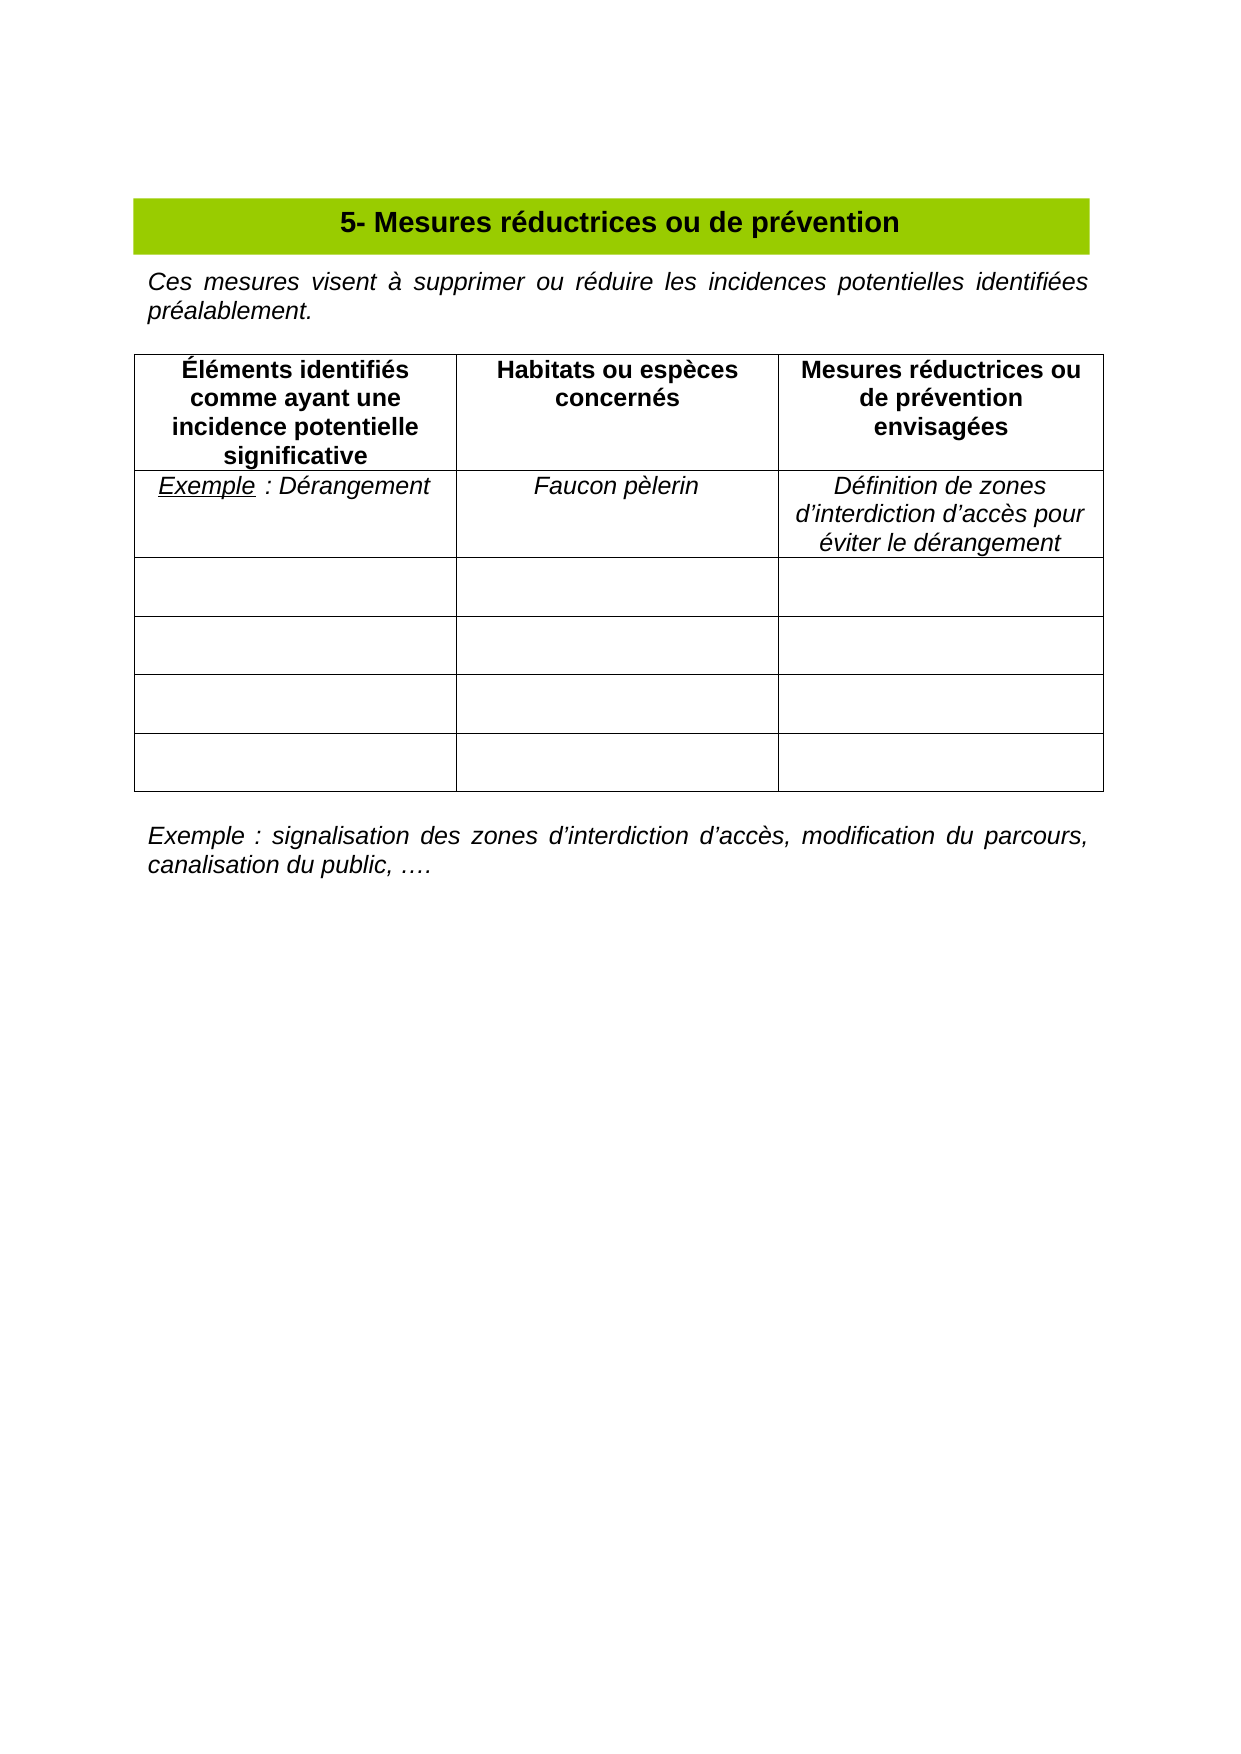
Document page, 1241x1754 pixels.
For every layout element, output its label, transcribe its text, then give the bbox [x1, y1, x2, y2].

table_cell [135, 558, 456, 616]
table_cell Exemple : Dérangement [135, 471, 456, 557]
table_cell Définition de zones d’interdiction d’accès pour éviter le dérangement [779, 471, 1103, 557]
table_cell [779, 558, 1103, 616]
table_header Éléments identifiés comme ayant une incidence potentielle significative [135, 355, 456, 470]
table_cell [457, 675, 778, 733]
text Exemple : signalisation des zones d’interdiction d’accès, modification du parcours, canalisation du public, …. [148, 821, 1093, 878]
table_cell [779, 734, 1103, 791]
table_cell [135, 734, 456, 791]
table_cell [457, 734, 778, 791]
table_cell Faucon pèlerin [457, 471, 778, 557]
table_cell [457, 617, 778, 674]
table_cell [779, 617, 1103, 674]
table_header Mesures réductrices ou de prévention envisagées [779, 355, 1103, 470]
table_cell [135, 617, 456, 674]
text Ces mesures visent à supprimer ou réduire les incidences potentielles identifiées préalablement. [148, 267, 1093, 325]
table_cell [457, 558, 778, 616]
table_header Habitats ou espèces concernés [457, 355, 778, 470]
table_cell [135, 675, 456, 733]
table_cell [779, 675, 1103, 733]
